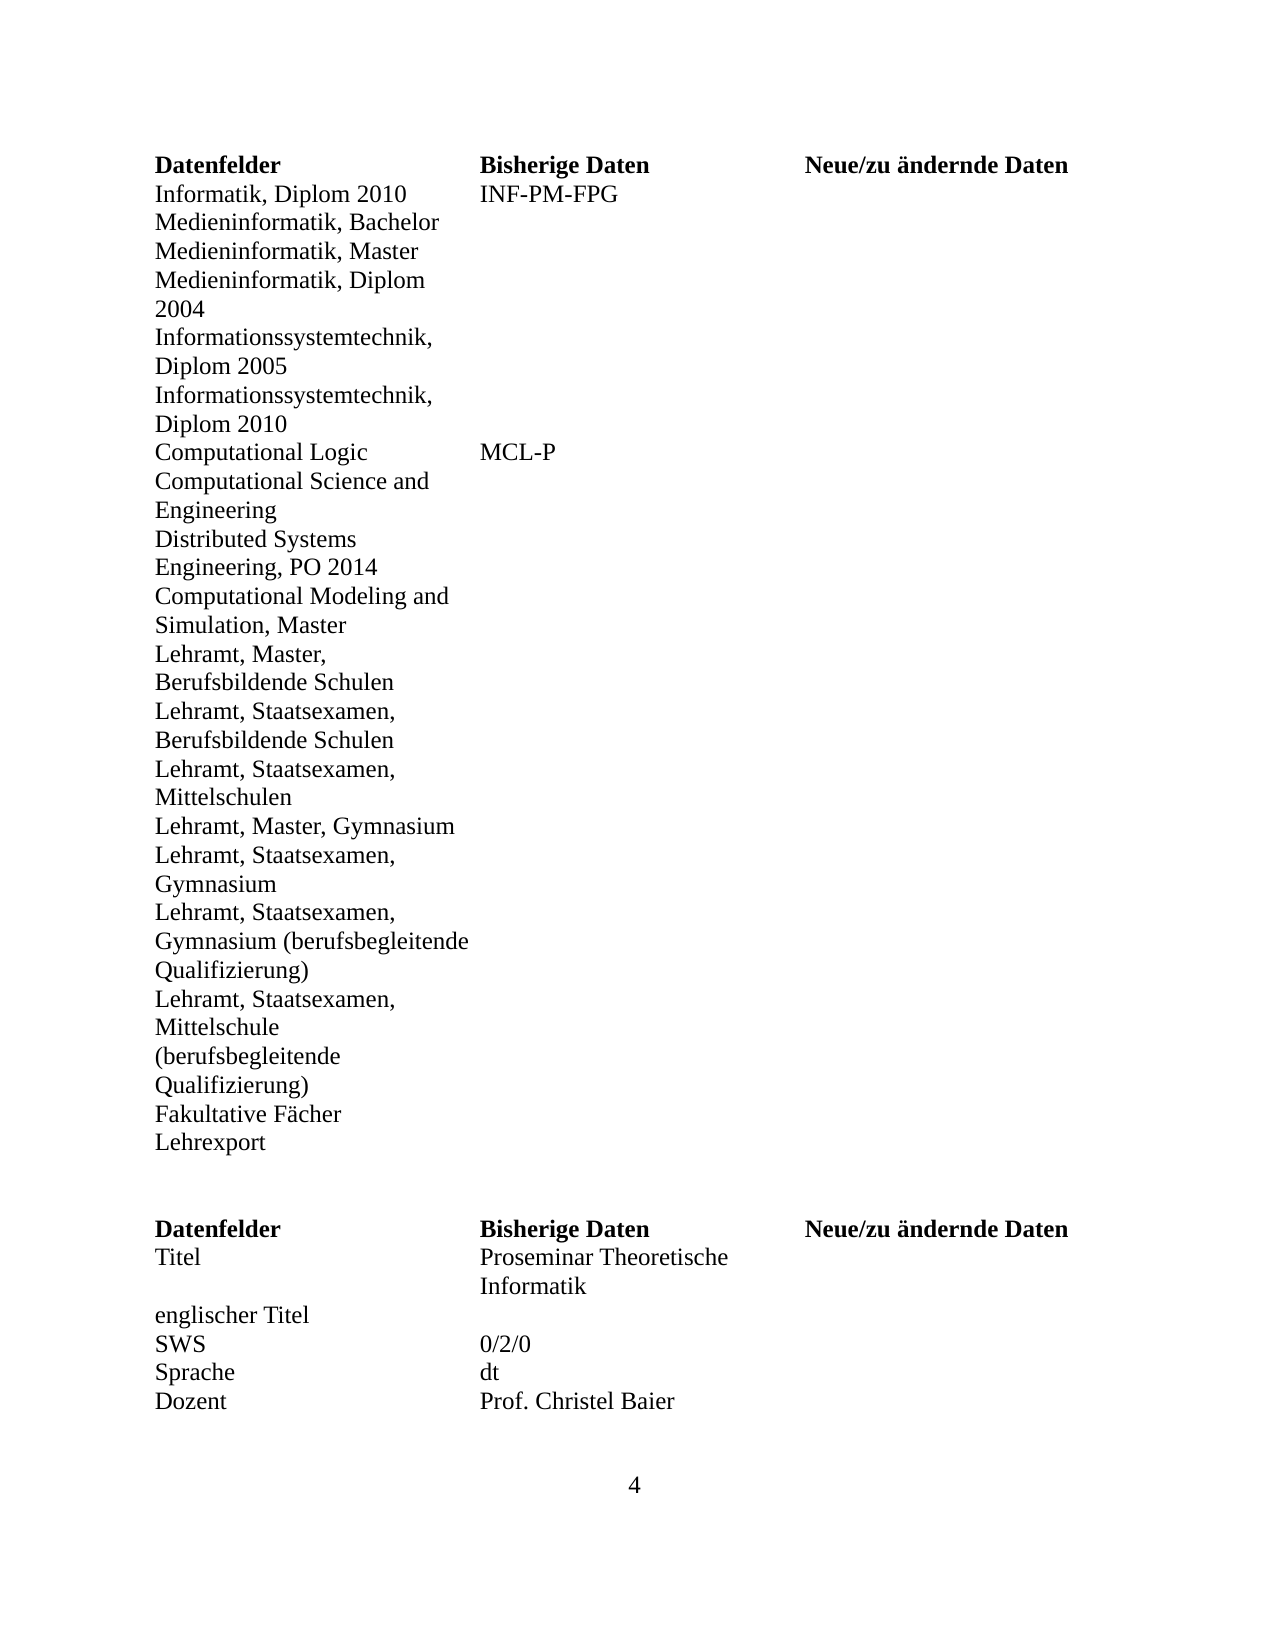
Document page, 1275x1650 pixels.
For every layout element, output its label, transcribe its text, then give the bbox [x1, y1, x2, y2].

table_cell [475, 323, 800, 380]
table_cell [800, 898, 1125, 984]
table_cell [800, 323, 1125, 380]
table_cell [800, 1358, 1125, 1386]
table_cell [475, 696, 800, 754]
table_cell Dozent [150, 1386, 475, 1415]
table_cell [800, 1099, 1125, 1127]
table_header Neue/zu ändernde Daten [800, 150, 1125, 179]
table_cell [800, 639, 1125, 696]
table_cell Computational Logic [150, 438, 475, 466]
table_cell Prof. Christel Baier [475, 1386, 800, 1415]
table_cell [800, 696, 1125, 754]
table_cell Medieninformatik, Diplom 2004 [150, 265, 475, 322]
table_cell [800, 208, 1125, 236]
table_cell Lehramt, Staatsexamen, Berufsbildende Schulen [150, 696, 475, 754]
table_header Neue/zu ändernde Daten [800, 1214, 1125, 1242]
table_header Datenfelder [150, 1214, 475, 1242]
table_cell SWS [150, 1329, 475, 1357]
table_cell [475, 208, 800, 236]
table_cell [475, 524, 800, 581]
table_cell Fakultative Fächer [150, 1099, 475, 1127]
table_cell [800, 380, 1125, 437]
table_cell [475, 639, 800, 696]
table_cell [800, 1329, 1125, 1357]
table_cell [800, 179, 1125, 207]
table_cell Lehramt, Master, Berufsbildende Schulen [150, 639, 475, 696]
table_cell Lehramt, Staatsexamen, Gymnasium (berufsbegleitende Qualifizierung) [150, 898, 475, 984]
table_cell englischer Titel [150, 1300, 475, 1329]
table_cell [800, 1386, 1125, 1415]
table_header Bisherige Daten [475, 150, 800, 179]
table_cell [800, 438, 1125, 466]
table_cell Titel [150, 1243, 475, 1300]
table_cell MCL-P [475, 438, 800, 466]
table_cell [800, 1128, 1125, 1156]
table_cell [800, 265, 1125, 322]
table_cell [475, 811, 800, 840]
table_cell [475, 754, 800, 811]
table_cell [800, 236, 1125, 265]
table_cell Distributed Systems Engineering, PO 2014 [150, 524, 475, 581]
table_cell dt [475, 1358, 800, 1386]
table_cell Informationssystemtechnik, Diplom 2010 [150, 380, 475, 437]
table_cell Informationssystemtechnik, Diplom 2005 [150, 323, 475, 380]
table_header Bisherige Daten [475, 1214, 800, 1242]
table_cell [800, 524, 1125, 581]
table_cell [475, 265, 800, 322]
table_cell Lehramt, Staatsexamen, Mittelschulen [150, 754, 475, 811]
table_cell [800, 1300, 1125, 1329]
table_cell Lehramt, Staatsexamen, Mittelschule (berufsbegleitende Qualifizierung) [150, 984, 475, 1099]
table_cell Computational Science and Engineering [150, 466, 475, 524]
table_cell [800, 811, 1125, 840]
table_header Datenfelder [150, 150, 475, 179]
table_cell [800, 466, 1125, 524]
table_cell Informatik, Diplom 2010 [150, 179, 475, 207]
table_cell INF-PM-FPG [475, 179, 800, 207]
table_cell Medieninformatik, Master [150, 236, 475, 265]
table_cell Computational Modeling and Simulation, Master [150, 581, 475, 639]
table_cell 0/2/0 [475, 1329, 800, 1357]
table_cell Lehramt, Staatsexamen, Gymnasium [150, 840, 475, 897]
table_cell [800, 840, 1125, 897]
table_cell Proseminar Theoretische Informatik [475, 1243, 800, 1300]
table_cell [475, 581, 800, 639]
table_cell Sprache [150, 1358, 475, 1386]
table_cell Lehrexport [150, 1128, 475, 1156]
table_cell [800, 754, 1125, 811]
table_cell [475, 236, 800, 265]
table_cell Medieninformatik, Bachelor [150, 208, 475, 236]
table_cell [475, 984, 800, 1099]
table_cell Lehramt, Master, Gymnasium [150, 811, 475, 840]
table_cell [800, 581, 1125, 639]
table_cell [475, 1300, 800, 1329]
table_cell [800, 1243, 1125, 1300]
table_cell [475, 1099, 800, 1127]
table_cell [475, 466, 800, 524]
table_cell [800, 984, 1125, 1099]
table_cell [475, 898, 800, 984]
table_cell [475, 1128, 800, 1156]
table_cell [475, 380, 800, 437]
table_cell [475, 840, 800, 897]
